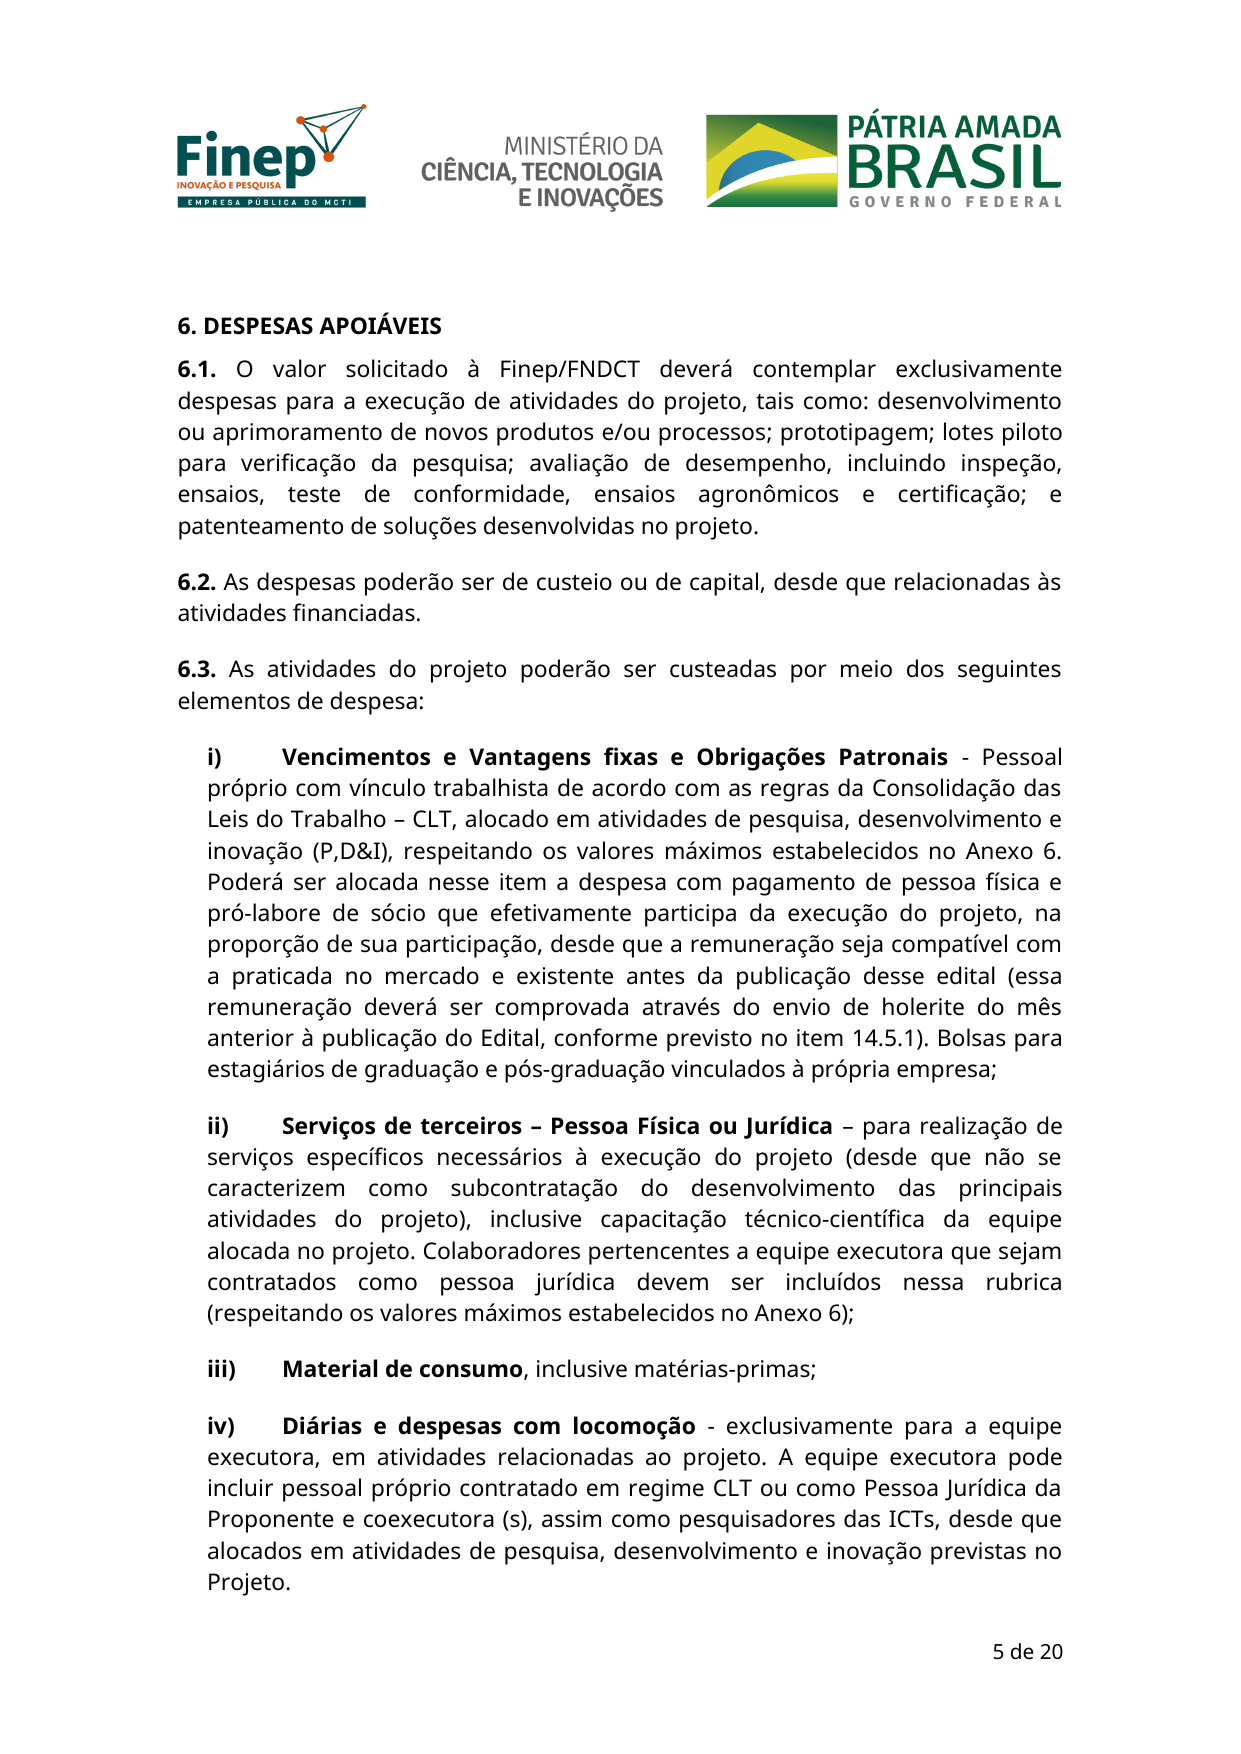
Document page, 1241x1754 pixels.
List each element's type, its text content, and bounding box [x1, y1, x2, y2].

list Vencimentos e Vantagens fixas e Obrigações Patronais - Pessoal próprio com vínculo trabalhista de acordo com as regras da Consolidação das Leis do Trabalho – CLT, alocado em atividades de pesquisa, desenvolvimento e inovação (P,D&I), respeitando os valores máximos estabelecidos no Anexo 6. Poderá ser alocada nesse item a despesa com pagamento de pessoa física e pró-labore de sócio que efetivamente participa da execução do projeto, na proporção de sua participação, desde que a remuneração seja compatível com a praticada no mercado e existente antes da publicação desse edital (essa remuneração deverá ser comprovada através do envio de holerite do mês anterior à publicação do Edital, conforme previsto no item 14.5.1). Bolsas para estagiários de graduação e pós-graduação vinculados à própria empresa; [207, 741, 1063, 1084]
list Material de consumo, inclusive matérias-primas; [207, 1353, 1063, 1384]
list Serviços de terceiros – Pessoa Física ou Jurídica – para realização de serviços específicos necessários à execução do projeto (desde que não se caracterizem como subcontratação do desenvolvimento das principais atividades do projeto), inclusive capacitação técnico-científica da equipe alocada no projeto. Colaboradores pertencentes a equipe executora que sejam contratados como pessoa jurídica devem ser incluídos nessa rubrica (respeitando os valores máximos estabelecidos no Anexo 6); [207, 1109, 1063, 1328]
list Diárias e despesas com locomoção - exclusivamente para a equipe executora, em atividades relacionadas ao projeto. A equipe executora pode incluir pessoal próprio contratado em regime CLT ou como Pessoa Jurídica da Proponente e coexecutora (s), assim como pesquisadores das ICTs, desde que alocados em atividades de pesquisa, desenvolvimento e inovação previstas no Projeto. [207, 1409, 1063, 1597]
text 6.2. As despesas poderão ser de custeio ou de capital, desde que relacionadas às atividades financiadas. [177, 566, 1063, 628]
text 6.3. As atividades do projeto poderão ser custeadas por meio dos seguintes elementos de despesa: [177, 653, 1063, 716]
text 6.1. O valor solicitado à Finep/FNDCT deverá contemplar exclusivamente despesas para a execução de atividades do projeto, tais como: desenvolvimento ou aprimoramento de novos produtos e/ou processos; prototipagem; lotes piloto para verificação da pesquisa; avaliação de desempenho, incluindo inspeção, ensaios, teste de conformidade, ensaios agronômicos e certificação; e patenteamento de soluções desenvolvidas no projeto. [177, 353, 1063, 541]
text 6. DESPESAS APOIÁVEIS [177, 309, 1063, 341]
